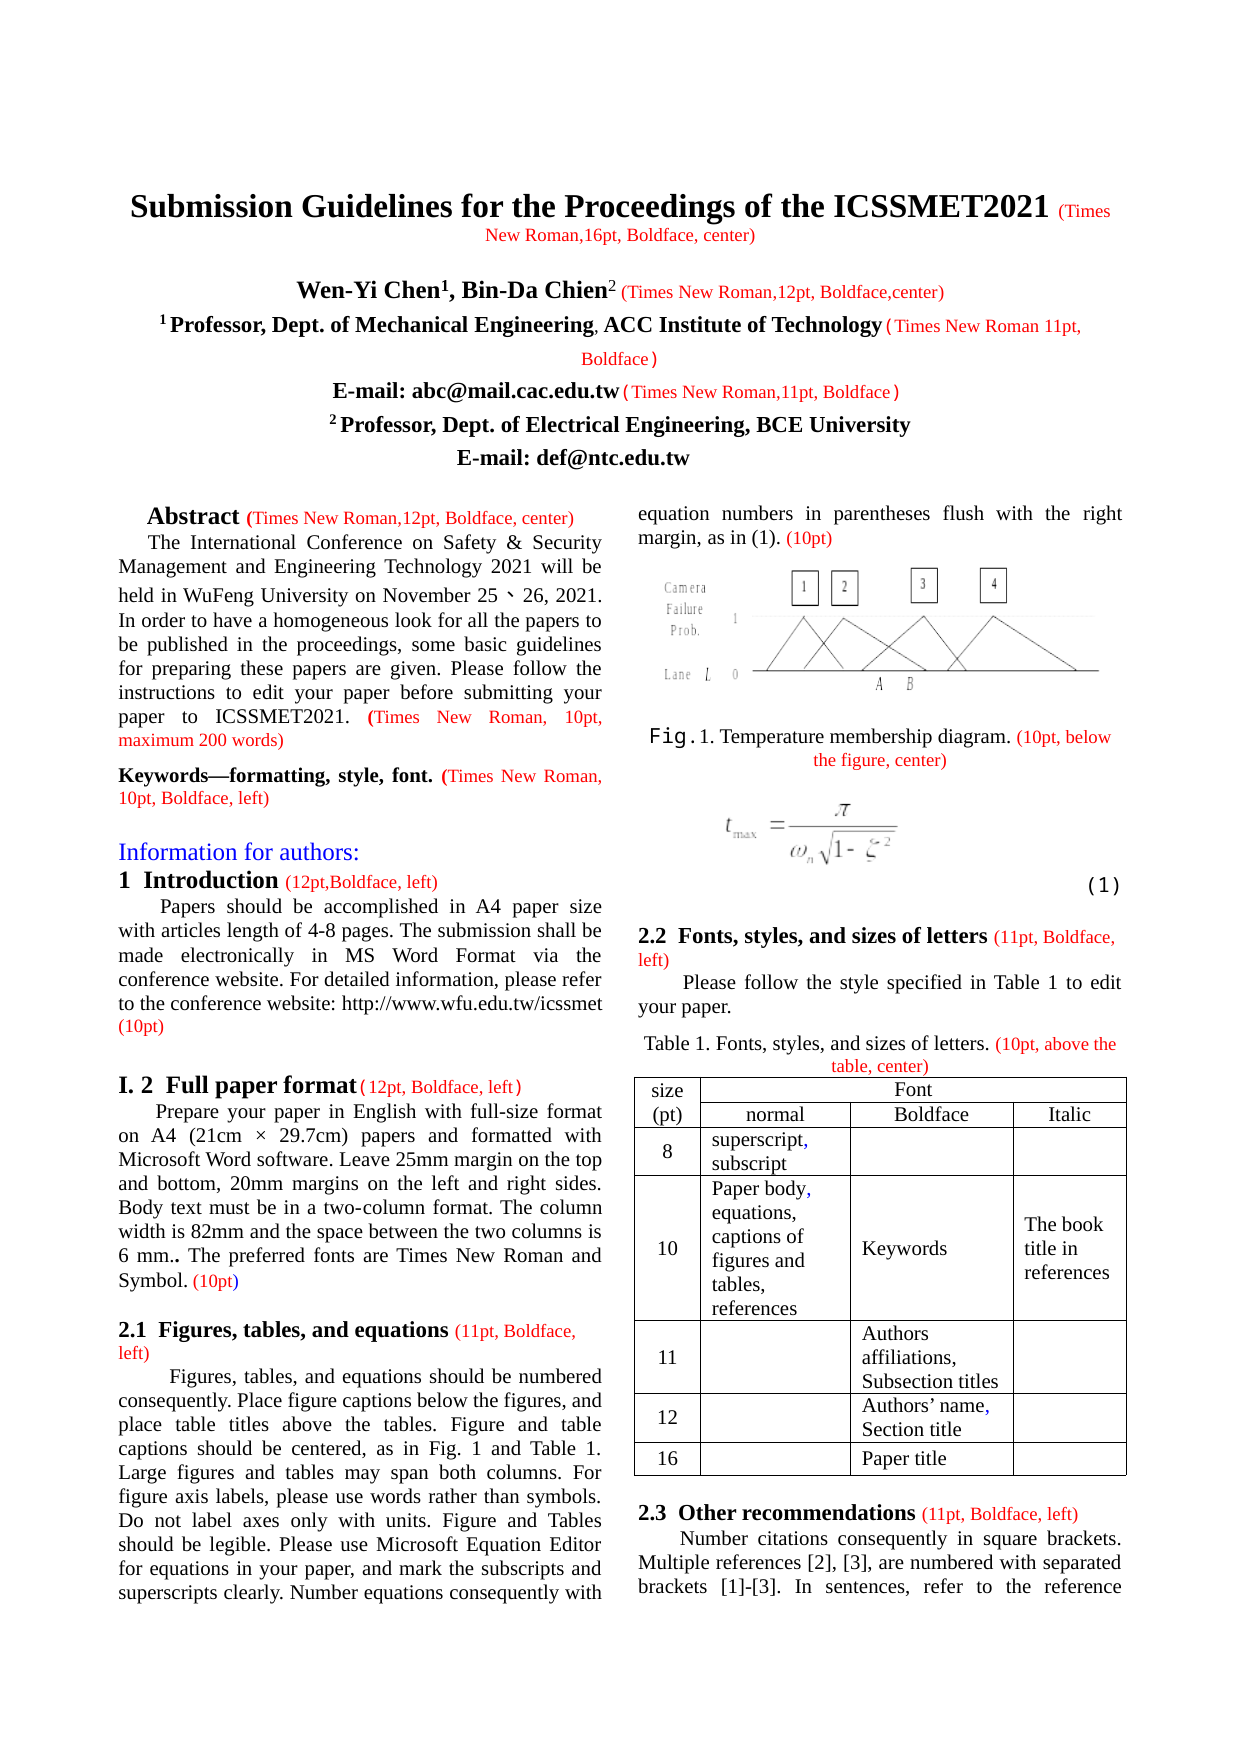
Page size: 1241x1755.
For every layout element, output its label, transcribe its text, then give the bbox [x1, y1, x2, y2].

table_cell 8 [635, 1128, 700, 1175]
text Figures, tables, and equations should be numbered consequently. Place figure captions below the figures, and place table titles above the tables. Figure and table captions should be centered, as in Fig. 1 and Table 1. Large figures and tables may span both columns. For figure axis labels, please use words rather than symbols. Do not label axes only with units. Figure and Tables should be legible. Please use Microsoft Equation Editor for equations in your paper, and mark the subscripts and superscripts clearly. Number equations consequently with [118, 1363, 602, 1604]
table_cell The book title in references [1014, 1176, 1126, 1320]
table_cell Paper body, equations, captions of figures and tables, references [701, 1176, 850, 1320]
text Prepare your paper in English with full-size format on A4 (21cm × 29.7cm) papers and formatted with Microsoft Word software. Leave 25mm margin on the top and bottom, 20mm margins on the left and right sides. Body text must be in a two-column format. The column width is 82mm and the space between the two columns is 6 mm.. The preferred fonts are Times New Roman and Symbol. (10pt) [118, 1099, 602, 1292]
text The International Conference on Safety & Security Management and Engineering Technology 2021 will be held in WuFeng University on November 25、26, 2021. In order to have a homogeneous look for all the papers to be published in the proceedings, some basic guidelines for preparing these papers are given. Please follow the instructions to edit your paper before submitting your paper to ICSSMET2021. (Times New Roman, 10pt, maximum 200 words) [118, 530, 602, 750]
table_cell Boldface [851, 1103, 1013, 1127]
table_cell [1014, 1443, 1126, 1475]
table_cell [1014, 1394, 1126, 1441]
text Fig.1. Temperature membership diagram. (10pt, below the figure, center) [638, 721, 1122, 771]
table_cell [1014, 1128, 1126, 1175]
table_cell 11 [635, 1321, 700, 1393]
text 2 Professor, Dept. of Electrical Engineering, BCE University E-mail: def@ntc.edu.tw [118, 406, 1122, 472]
table_header size (pt) [635, 1078, 700, 1127]
subtitle 2 Full paper format(12pt, Boldface, left) [118, 1070, 602, 1099]
text Table 1. Fonts, styles, and sizes of letters. (10pt, above the table, center) [638, 1031, 1122, 1077]
table_cell superscript, subscript [701, 1128, 850, 1175]
table_cell [701, 1321, 850, 1393]
table_cell Italic [1014, 1103, 1126, 1127]
table_cell [701, 1443, 850, 1475]
subtitle 1 Introduction (12pt,Boldface, left) [118, 866, 602, 894]
text 2.2 Fonts, styles, and sizes of letters (11pt, Boldface, left) [638, 922, 1122, 970]
text Wen-Yi Chen1, Bin-Da Chien2 (Times New Roman,12pt, Boldface,center) [118, 272, 1122, 306]
table_cell 10 [635, 1176, 700, 1320]
table_cell Keywords [851, 1176, 1013, 1320]
table_cell Authors’ name, Section title [851, 1394, 1013, 1441]
table_cell Authors affiliations, Subsection titles [851, 1321, 1013, 1393]
text 2.3 Other recommendations (11pt, Boldface, left) [638, 1499, 1122, 1526]
text Please follow the style specified in Table 1 to edit your paper. [638, 970, 1122, 1018]
table_cell normal [701, 1103, 850, 1127]
table_cell Paper title [851, 1443, 1013, 1475]
table_header Font [701, 1078, 1126, 1102]
text 2.1 Figures, tables, and equations (11pt, Boldface, left) [118, 1316, 602, 1363]
table_cell [851, 1128, 1013, 1175]
text Number citations consequently in square brackets. Multiple references [2], [3], are numbered with separated brackets [1]-[3]. In sentences, refer to the reference [638, 1526, 1122, 1598]
table_cell [1014, 1321, 1126, 1393]
text Information for authors: [118, 837, 602, 866]
text Keywords—formatting, style, font. (Times New Roman, 10pt, Boldface, left) [118, 762, 602, 808]
text Abstract (Times New Roman,12pt, Boldface, center) [118, 501, 602, 530]
text Submission Guidelines for the Proceedings of the ICSSMET2021 (Times New Roman,16pt, Boldface, center) [118, 186, 1122, 246]
text equation numbers in parentheses flush with the right margin, as in (1). (10pt) [638, 501, 1122, 549]
table_cell 12 [635, 1394, 700, 1441]
text (1) [688, 771, 1122, 898]
text Papers should be accomplished in A4 paper size with articles length of 4-8 pages. The submission shall be made electronically in MS Word Format via the conference website. For detailed information, please refer to the conference website: http://www.wfu.edu.tw/icssmet (10pt) [118, 894, 602, 1036]
text 1 Professor, Dept. of Mechanical Engineering, ACC Institute of Technology(Times New Roman 11pt, Boldface) [118, 306, 1122, 372]
table_cell [701, 1394, 850, 1441]
table_cell 16 [635, 1443, 700, 1475]
text E-mail: abc@mail.cac.edu.tw(Times New Roman,11pt, Boldface) [118, 372, 1122, 406]
